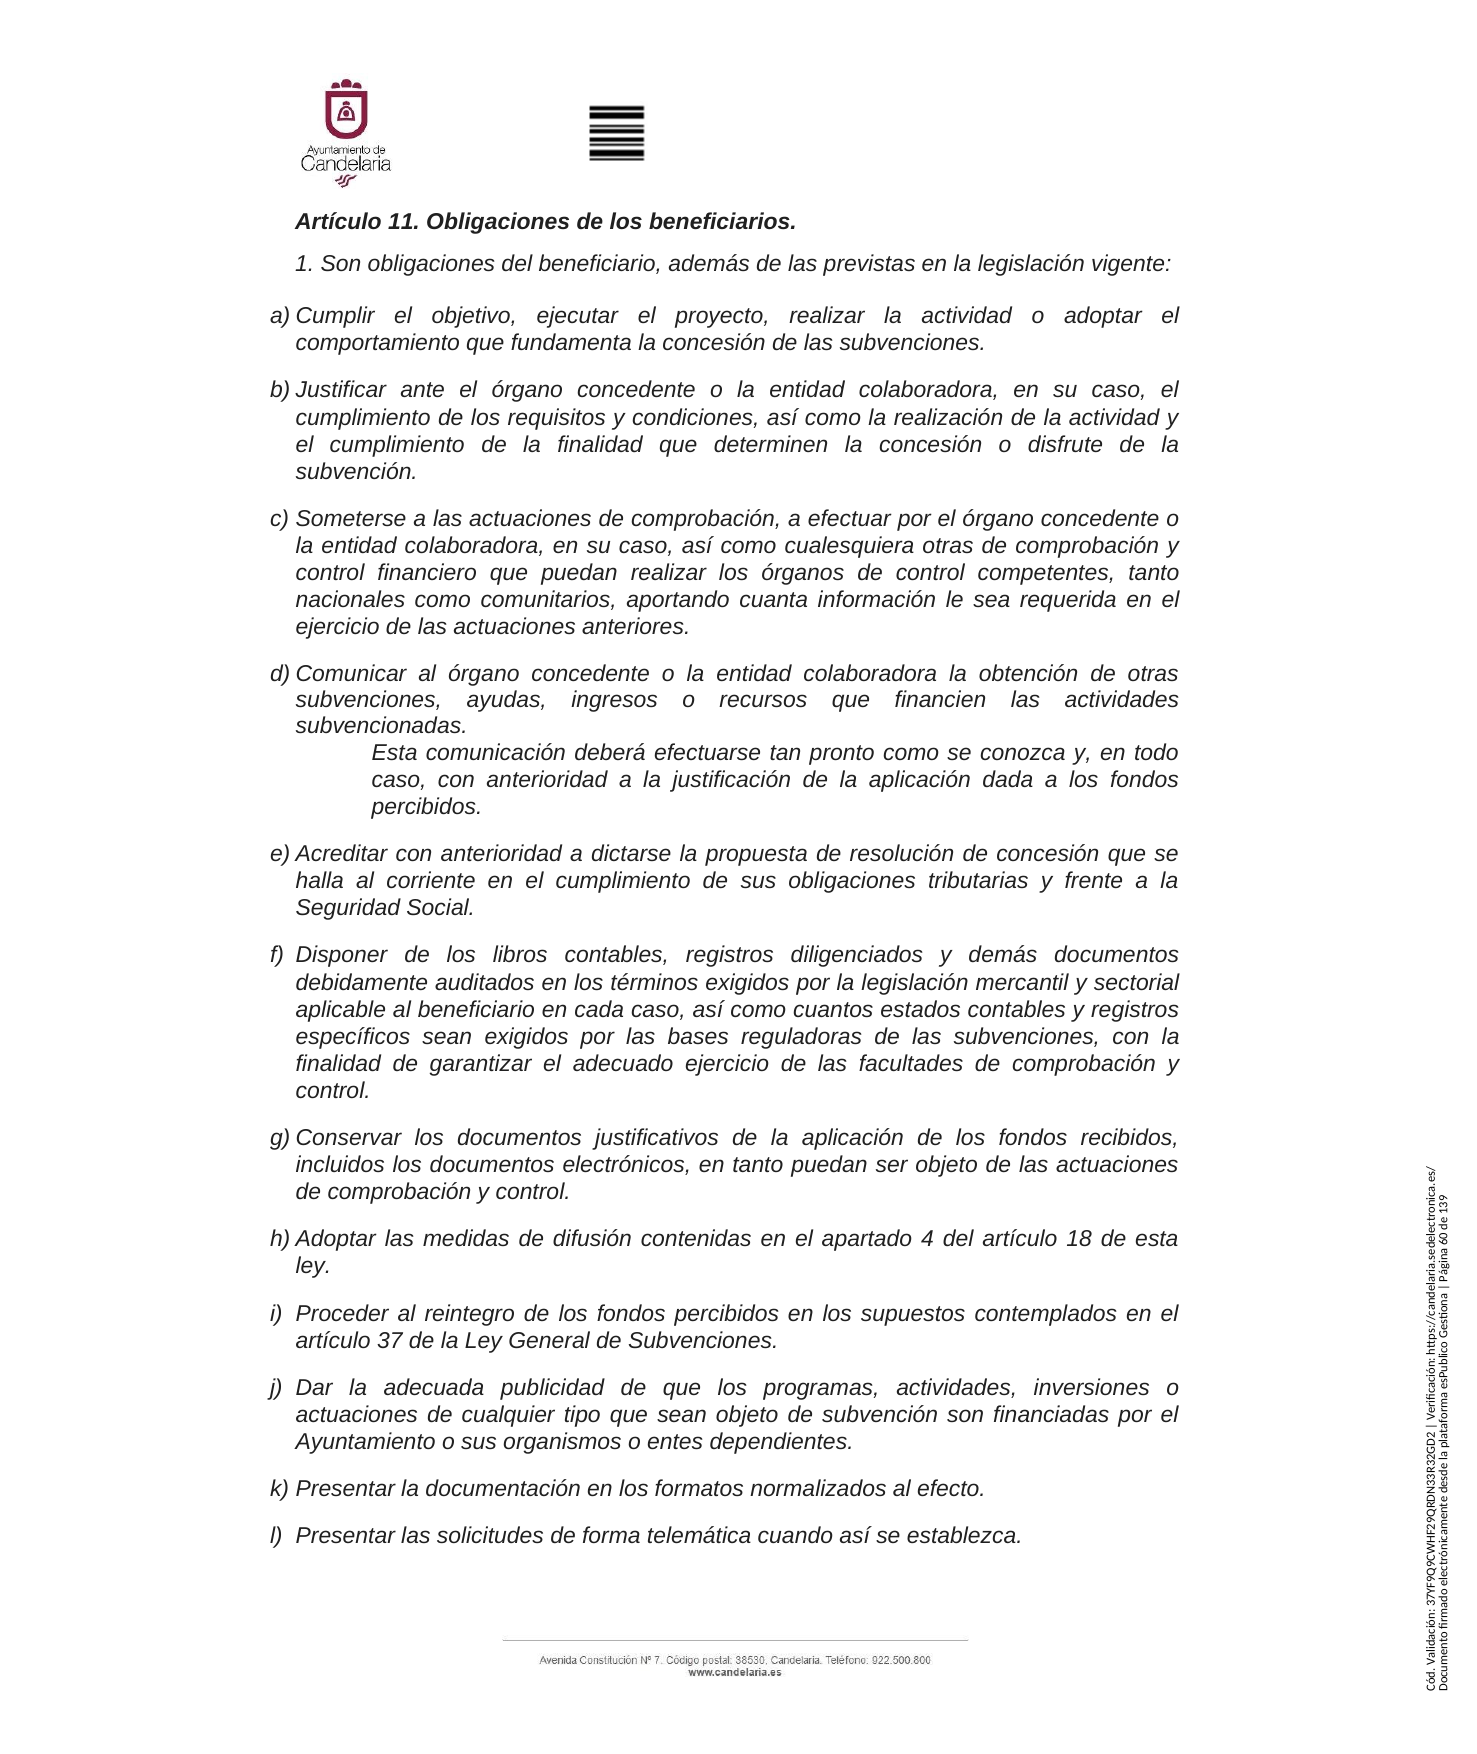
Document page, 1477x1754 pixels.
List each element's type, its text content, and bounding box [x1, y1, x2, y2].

list Comunicar al órgano concedente o la entidad colaboradora la obtención de otras subvenciones, ayudas, ingresos o recursos que financien las actividades subvencionadas. [270, 660, 1182, 739]
list Cumplir el objetivo, ejecutar el proyecto, realizar la actividad o adoptar el comportamiento que fundamenta la concesión de las subvenciones. [270, 302, 1182, 356]
list Justificar ante el órgano concedente o la entidad colaboradora, en su caso, el cumplimiento de los requisitos y condiciones, así como la realización de la actividad y el cumplimiento de la finalidad que determinen la concesión o disfrute de la subvención. [270, 376, 1182, 484]
list Presentar las solicitudes de forma telemática cuando así se establezca. [270, 1522, 1182, 1548]
list Disponer de los libros contables, registros diligenciados y demás documentos debidamente auditados en los términos exigidos por la legislación mercantil y sectorial aplicable al beneficiario en cada caso, así como cuantos estados contables y registros específicos sean exigidos por las bases reguladoras de las subvenciones, con la finalidad de garantizar el adecuado ejercicio de las facultades de comprobación y control. [270, 941, 1182, 1103]
text 1. Son obligaciones del beneficiario, además de las previstas en la legislación vigente: [295, 250, 1182, 276]
list Someterse a las actuaciones de comprobación, a efectuar por el órgano concedente o la entidad colaboradora, en su caso, así como cualesquiera otras de comprobación y control financiero que puedan realizar los órganos de control competentes, tanto nacionales como comunitarios, aportando cuanta información le sea requerida en el ejercicio de las actuaciones anteriores. [270, 505, 1182, 639]
text Artículo 11. Obligaciones de los beneficiarios. [295, 208, 1182, 234]
list Acreditar con anterioridad a dictarse la propuesta de resolución de concesión que se halla al corriente en el cumplimiento de sus obligaciones tributarias y frente a la Seguridad Social. [270, 840, 1182, 921]
text Esta comunicación deberá efectuarse tan pronto como se conozca y, en todo caso, con anterioridad a la justificación de la aplicación dada a los fondos percibidos. [371, 739, 1182, 819]
list Conservar los documentos justificativos de la aplicación de los fondos recibidos, incluidos los documentos electrónicos, en tanto puedan ser objeto de las actuaciones de comprobación y control. [270, 1124, 1182, 1204]
list Adoptar las medidas de difusión contenidas en el apartado 4 del artículo 18 de esta ley. [270, 1225, 1182, 1279]
list Dar la adecuada publicidad de que los programas, actividades, inversiones o actuaciones de cualquier tipo que sean objeto de subvención son financiadas por el Ayuntamiento o sus organismos o entes dependientes. [270, 1374, 1182, 1454]
list Presentar la documentación en los formatos normalizados al efecto. [270, 1475, 1182, 1502]
list Proceder al reintegro de los fondos percibidos en los supuestos contemplados en el artículo 37 de la Ley General de Subvenciones. [270, 1300, 1182, 1353]
